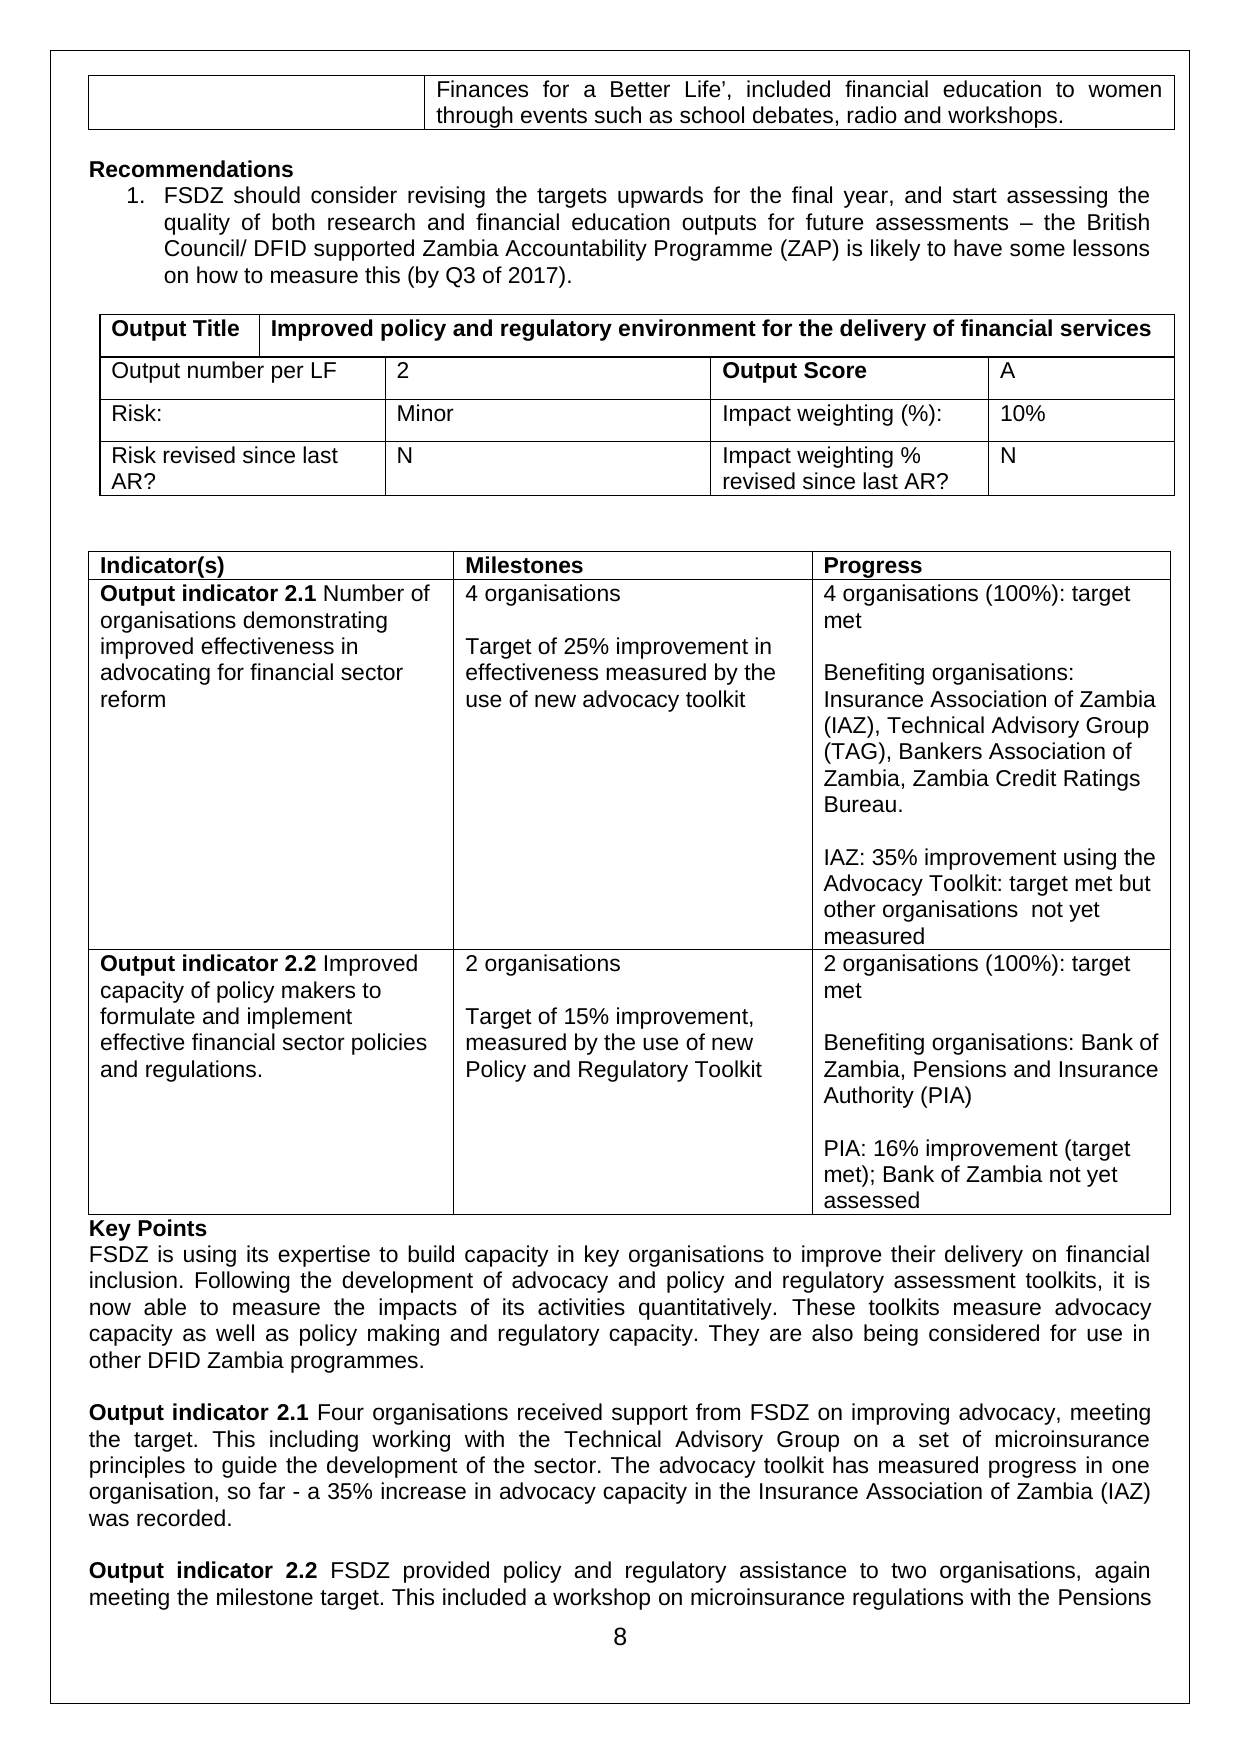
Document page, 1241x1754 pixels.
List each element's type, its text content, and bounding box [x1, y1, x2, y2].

table_cell [89, 76, 424, 129]
table_cell 2 organisations (100%): target met Benefiting organisations: Bank of Zambia, Pensions and Insurance Authority (PIA) PIA: 16% improvement (target met); Bank of Zambia not yet assessed [813, 950, 1170, 1214]
text Key Points [89, 1215, 1152, 1241]
table_cell 10% [989, 400, 1174, 441]
table_cell Risk: [101, 400, 385, 441]
table_cell Output number per LF [101, 358, 385, 399]
table_header Progress [813, 552, 1170, 579]
table_cell 2 organisations Target of 15% improvement, measured by the use of new Policy and Regulatory Toolkit [454, 950, 812, 1214]
table_cell A [989, 358, 1174, 399]
table_header Milestones [454, 552, 812, 579]
table_cell Output Score [711, 358, 988, 399]
table_cell N [989, 442, 1174, 494]
list FSDZ should consider revising the targets upwards for the final year, and start assessing the quality of both research and financial education outputs for future assessments – the British Council/ DFID supported Zambia Accountability Programme (ZAP) is likely to have some lessons on how to measure this (by Q3 of 2017). [126, 182, 1152, 288]
table_cell Impact weighting % revised since last AR? [711, 442, 988, 494]
table_cell N [386, 442, 710, 494]
text Output indicator 2.2 FSDZ provided policy and regulatory assistance to two organisations, again meeting the milestone target. This included a workshop on microinsurance regulations with the Pensions [89, 1557, 1152, 1610]
table_header Improved policy and regulatory environment for the delivery of financial services [260, 315, 1174, 356]
text Output indicator 2.1 Four organisations received support from FSDZ on improving advocacy, meeting the target. This including working with the Technical Advisory Group on a set of microinsurance principles to guide the development of the sector. The advocacy toolkit has measured progress in one organisation, so far - a 35% increase in advocacy capacity in the Insurance Association of Zambia (IAZ) was recorded. [89, 1399, 1152, 1531]
table_cell 4 organisations (100%): target met Benefiting organisations: Insurance Association of Zambia (IAZ), Technical Advisory Group (TAG), Bankers Association of Zambia, Zambia Credit Ratings Bureau. IAZ: 35% improvement using the Advocacy Toolkit: target met but other organisations not yet measured [813, 580, 1170, 949]
table_cell Risk revised since last AR? [101, 442, 385, 494]
table_cell Minor [386, 400, 710, 441]
table_header Output Title [101, 315, 259, 356]
table_cell Output indicator 2.2 Improved capacity of policy makers to formulate and implement effective financial sector policies and regulations. [89, 950, 453, 1214]
table_header Indicator(s) [89, 552, 453, 579]
table_cell Finances for a Better Life’, included financial education to women through events such as school debates, radio and workshops. [425, 76, 1174, 129]
table_cell Impact weighting (%): [711, 400, 988, 441]
table_cell Output indicator 2.1 Number of organisations demonstrating improved effectiveness in advocating for financial sector reform [89, 580, 453, 949]
table_cell 4 organisations Target of 25% improvement in effectiveness measured by the use of new advocacy toolkit [454, 580, 812, 949]
text Recommendations [89, 156, 1152, 182]
text FSDZ is using its expertise to build capacity in key organisations to improve their delivery on financial inclusion. Following the development of advocacy and policy and regulatory assessment toolkits, it is now able to measure the impacts of its activities quantitatively. These toolkits measure advocacy capacity as well as policy making and regulatory capacity. They are also being considered for use in other DFID Zambia programmes. [89, 1241, 1152, 1373]
table_cell 2 [386, 358, 710, 399]
